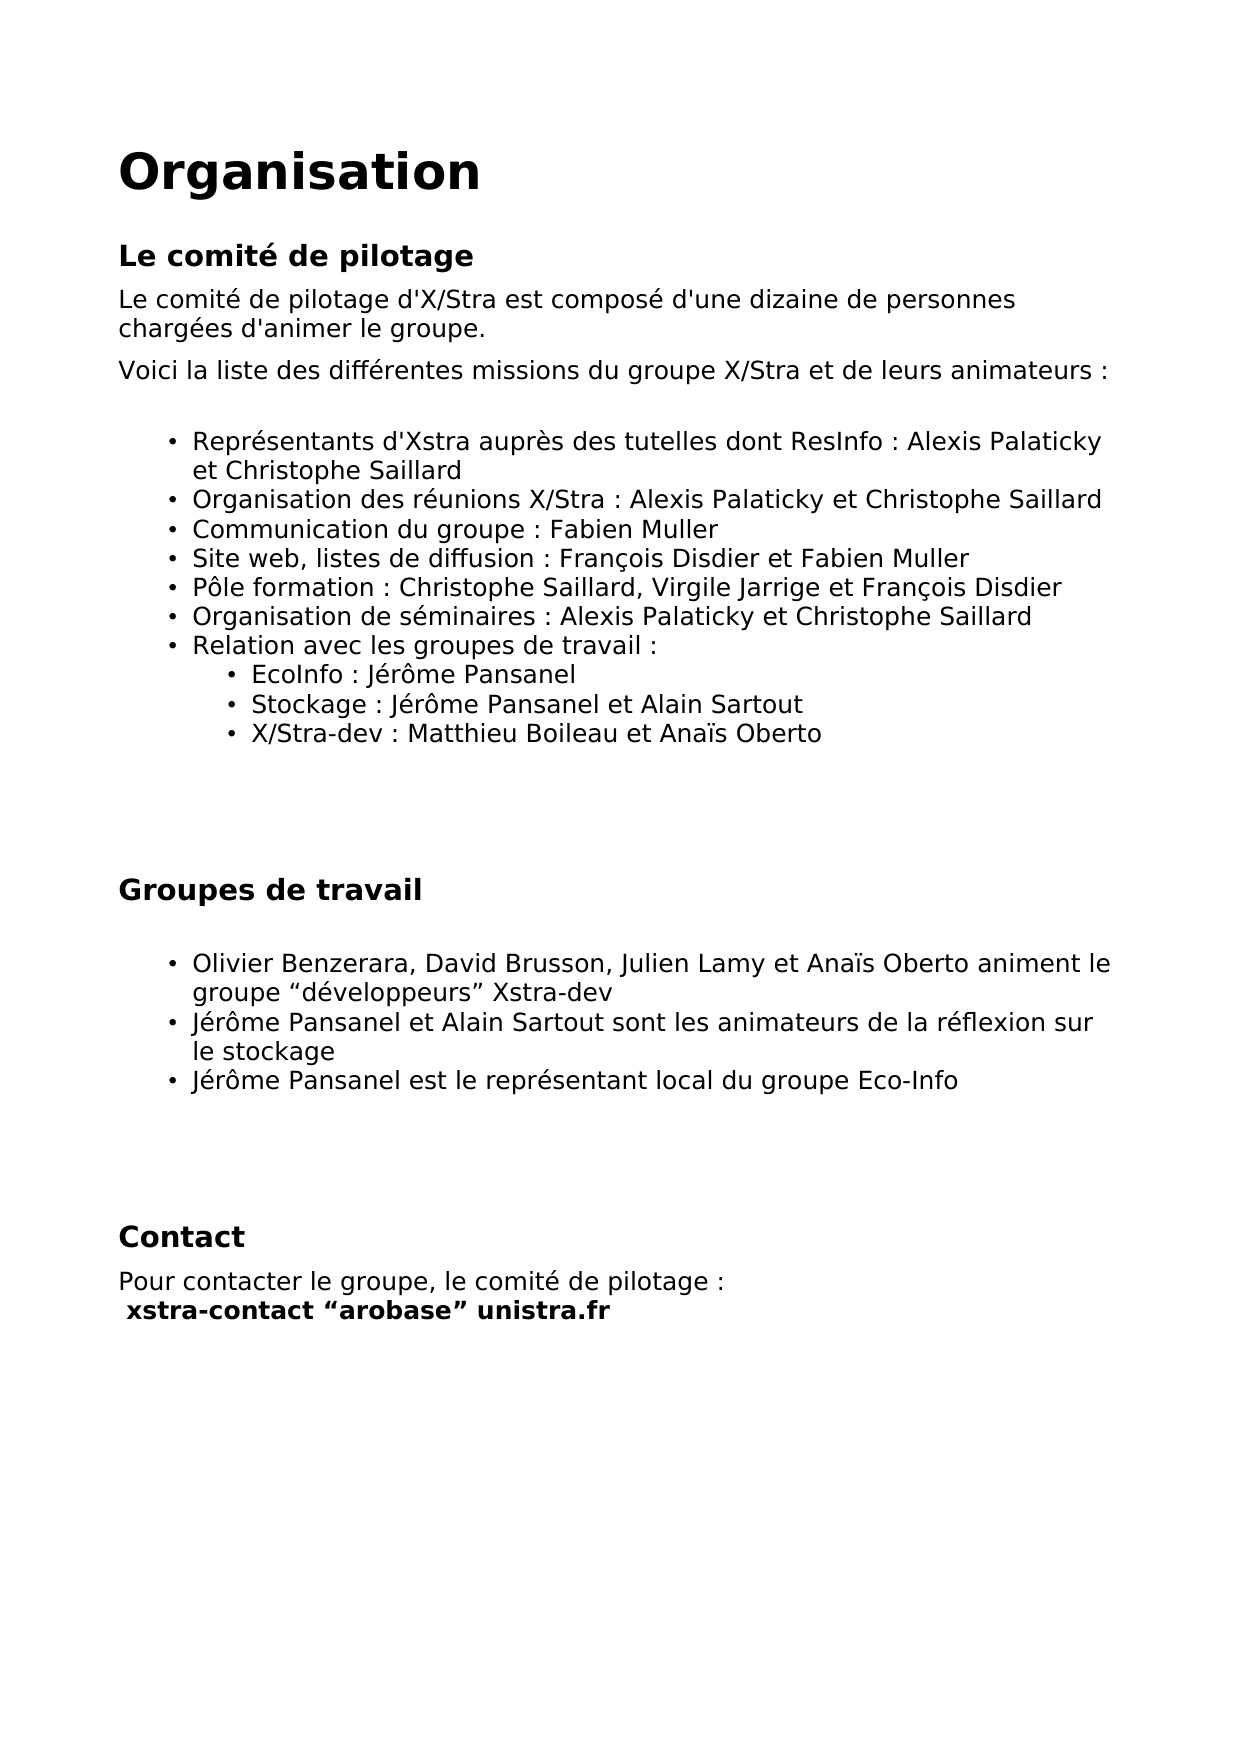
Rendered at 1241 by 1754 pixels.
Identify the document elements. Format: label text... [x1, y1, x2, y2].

list Communication du groupe : Fabien Muller [177, 515, 1122, 544]
text Voici la liste des différentes missions du groupe X/Stra et de leurs animateurs : [118, 356, 1122, 385]
list X/Stra-dev : Matthieu Boileau et Anaïs Oberto [236, 719, 1122, 748]
text Pour contacter le groupe, le comité de pilotage : xstra-contact “arobase” unistra.fr [118, 1267, 1122, 1325]
subtitle Contact [118, 1221, 1122, 1254]
list Jérôme Pansanel et Alain Sartout sont les animateurs de la réflexion sur le stockage [177, 1008, 1122, 1066]
subtitle Groupes de travail [118, 873, 1122, 907]
list Organisation des réunions X/Stra : Alexis Palaticky et Christophe Saillard [177, 486, 1122, 515]
list Organisation de séminaires : Alexis Palaticky et Christophe Saillard [177, 602, 1122, 631]
list Stockage : Jérôme Pansanel et Alain Sartout [236, 690, 1122, 719]
list Site web, listes de diffusion : François Disdier et Fabien Muller [177, 544, 1122, 573]
list Olivier Benzerara, David Brusson, Julien Lamy et Anaïs Oberto animent le groupe “développeurs” Xstra-dev [177, 949, 1122, 1008]
list Pôle formation : Christophe Saillard, Virgile Jarrige et François Disdier [177, 573, 1122, 602]
list Relation avec les groupes de travail : [177, 631, 1122, 661]
list Représentants d'Xstra auprès des tutelles dont ResInfo : Alexis Palaticky et Christophe Saillard [177, 427, 1122, 486]
list Jérôme Pansanel est le représentant local du groupe Eco-Info [177, 1066, 1122, 1095]
list EcoInfo : Jérôme Pansanel [236, 661, 1122, 690]
subtitle Le comité de pilotage [118, 239, 1122, 273]
subtitle Organisation [118, 143, 1122, 201]
text Le comité de pilotage d'X/Stra est composé d'une dizaine de personnes chargées d'animer le groupe. [118, 285, 1122, 344]
